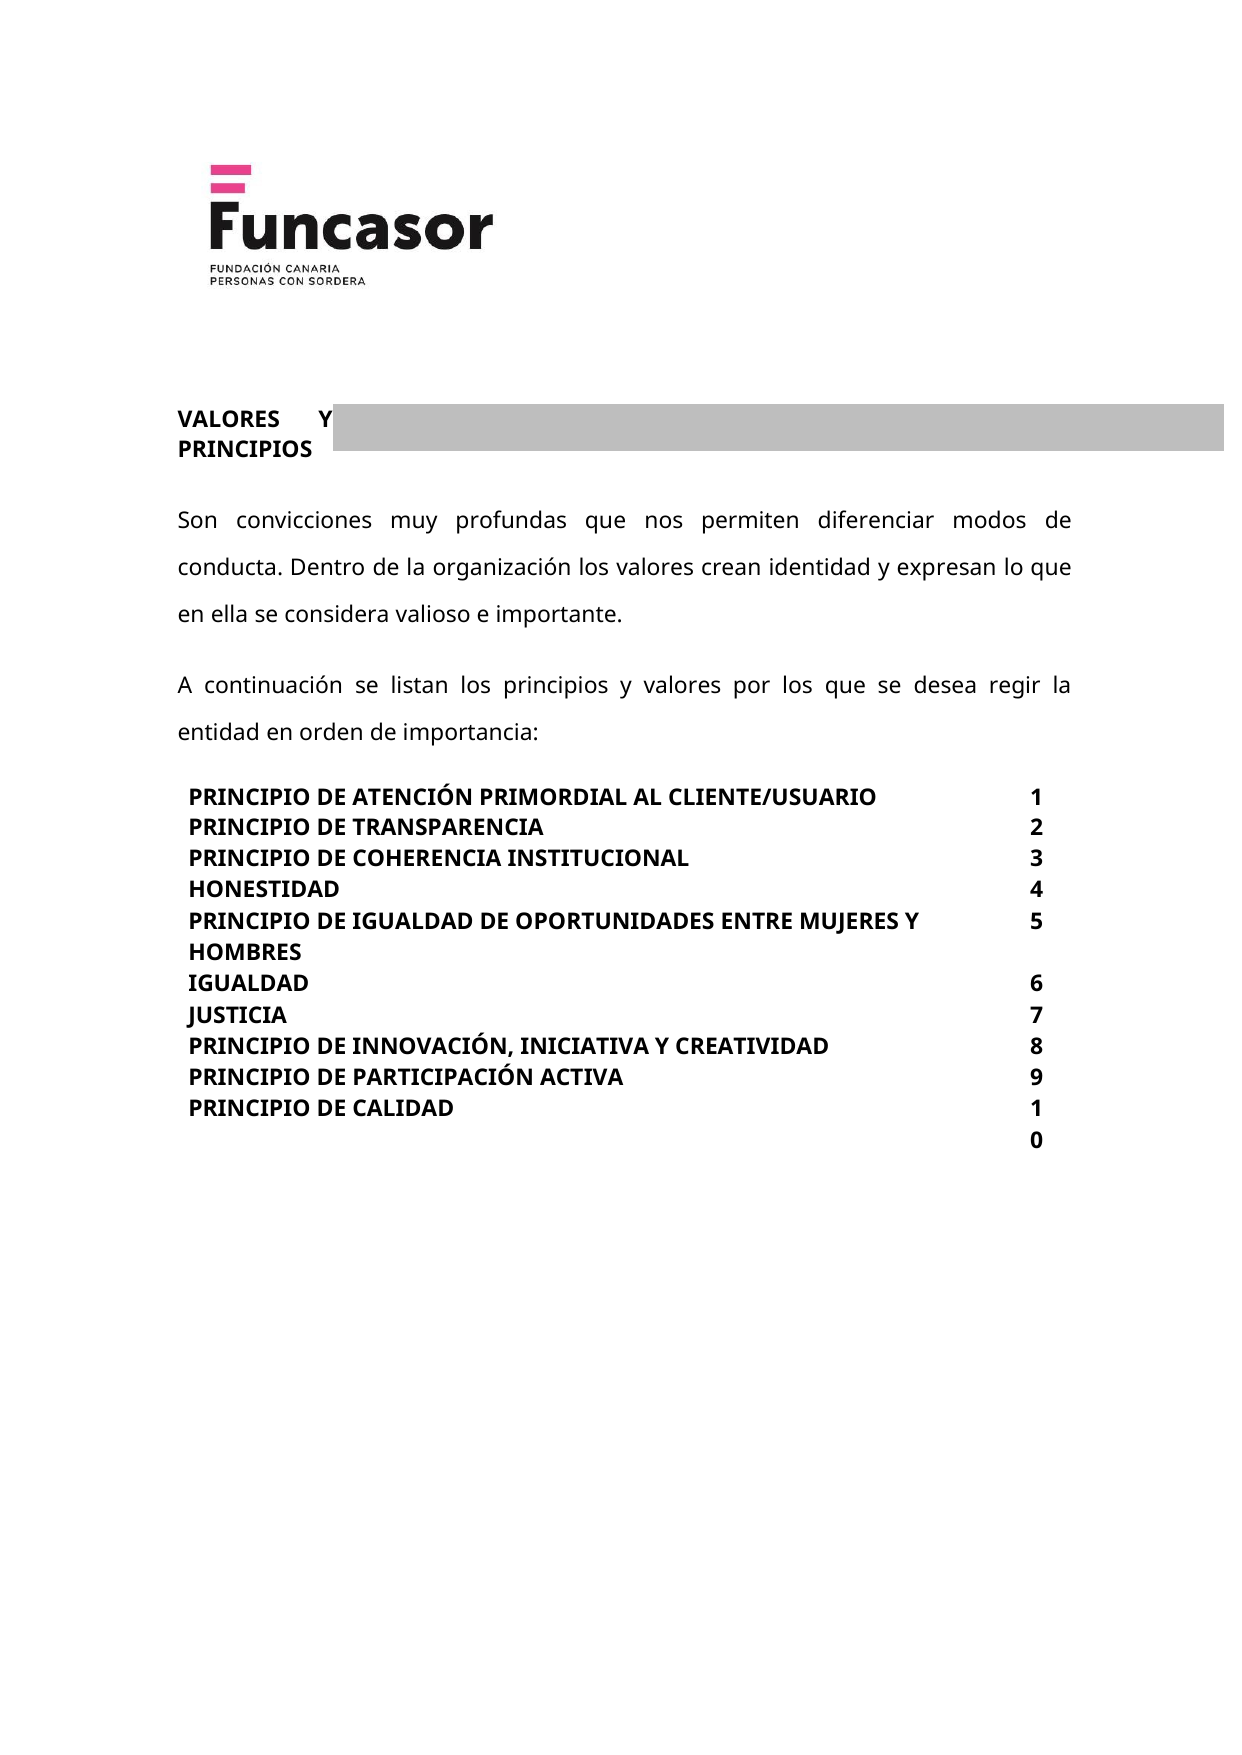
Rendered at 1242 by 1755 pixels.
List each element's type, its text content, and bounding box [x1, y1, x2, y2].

table_cell PRINCIPIO DE TRANSPARENCIA [169, 815, 976, 846]
table_cell HONESTIDAD [169, 878, 976, 909]
table_cell PRINCIPIO DE PARTICIPACIÓN ACTIVA [169, 1065, 976, 1096]
table_cell IGUALDAD [169, 971, 976, 1003]
table_cell 5 [976, 909, 1062, 971]
table_cell 9 [976, 1065, 1062, 1096]
text Son convicciones muy profundas que nos permiten diferenciar modos de conducta. Dentro de la organización los valores crean identidad y expresan lo que en ella se considera valioso e importante. [177, 504, 1072, 629]
table_header 1 [976, 782, 1062, 815]
table_cell PRINCIPIO DE IGUALDAD DE OPORTUNIDADES ENTRE MUJERES Y HOMBRES [169, 909, 976, 971]
table_cell 3 [976, 846, 1062, 877]
table_cell PRINCIPIO DE COHERENCIA INSTITUCIONAL [169, 846, 976, 877]
table_cell 7 [976, 1003, 1062, 1034]
table_cell 2 [976, 815, 1062, 846]
table_cell 8 [976, 1034, 1062, 1065]
table_header PRINCIPIO DE ATENCIÓN PRIMORDIAL AL CLIENTE/USUARIO [169, 782, 976, 815]
table_cell PRINCIPIO DE CALIDAD [169, 1096, 976, 1161]
table_cell 1 0 [976, 1096, 1062, 1161]
table_cell PRINCIPIO DE INNOVACIÓN, INICIATIVA Y CREATIVIDAD [169, 1034, 976, 1065]
table_cell 4 [976, 878, 1062, 909]
table_cell 6 [976, 971, 1062, 1003]
table_cell JUSTICIA [169, 1003, 976, 1034]
text A continuación se listan los principios y valores por los que se desea regir la entidad en orden de importancia: [177, 669, 1072, 748]
text VALORES Y PRINCIPIOS [177, 404, 449, 463]
